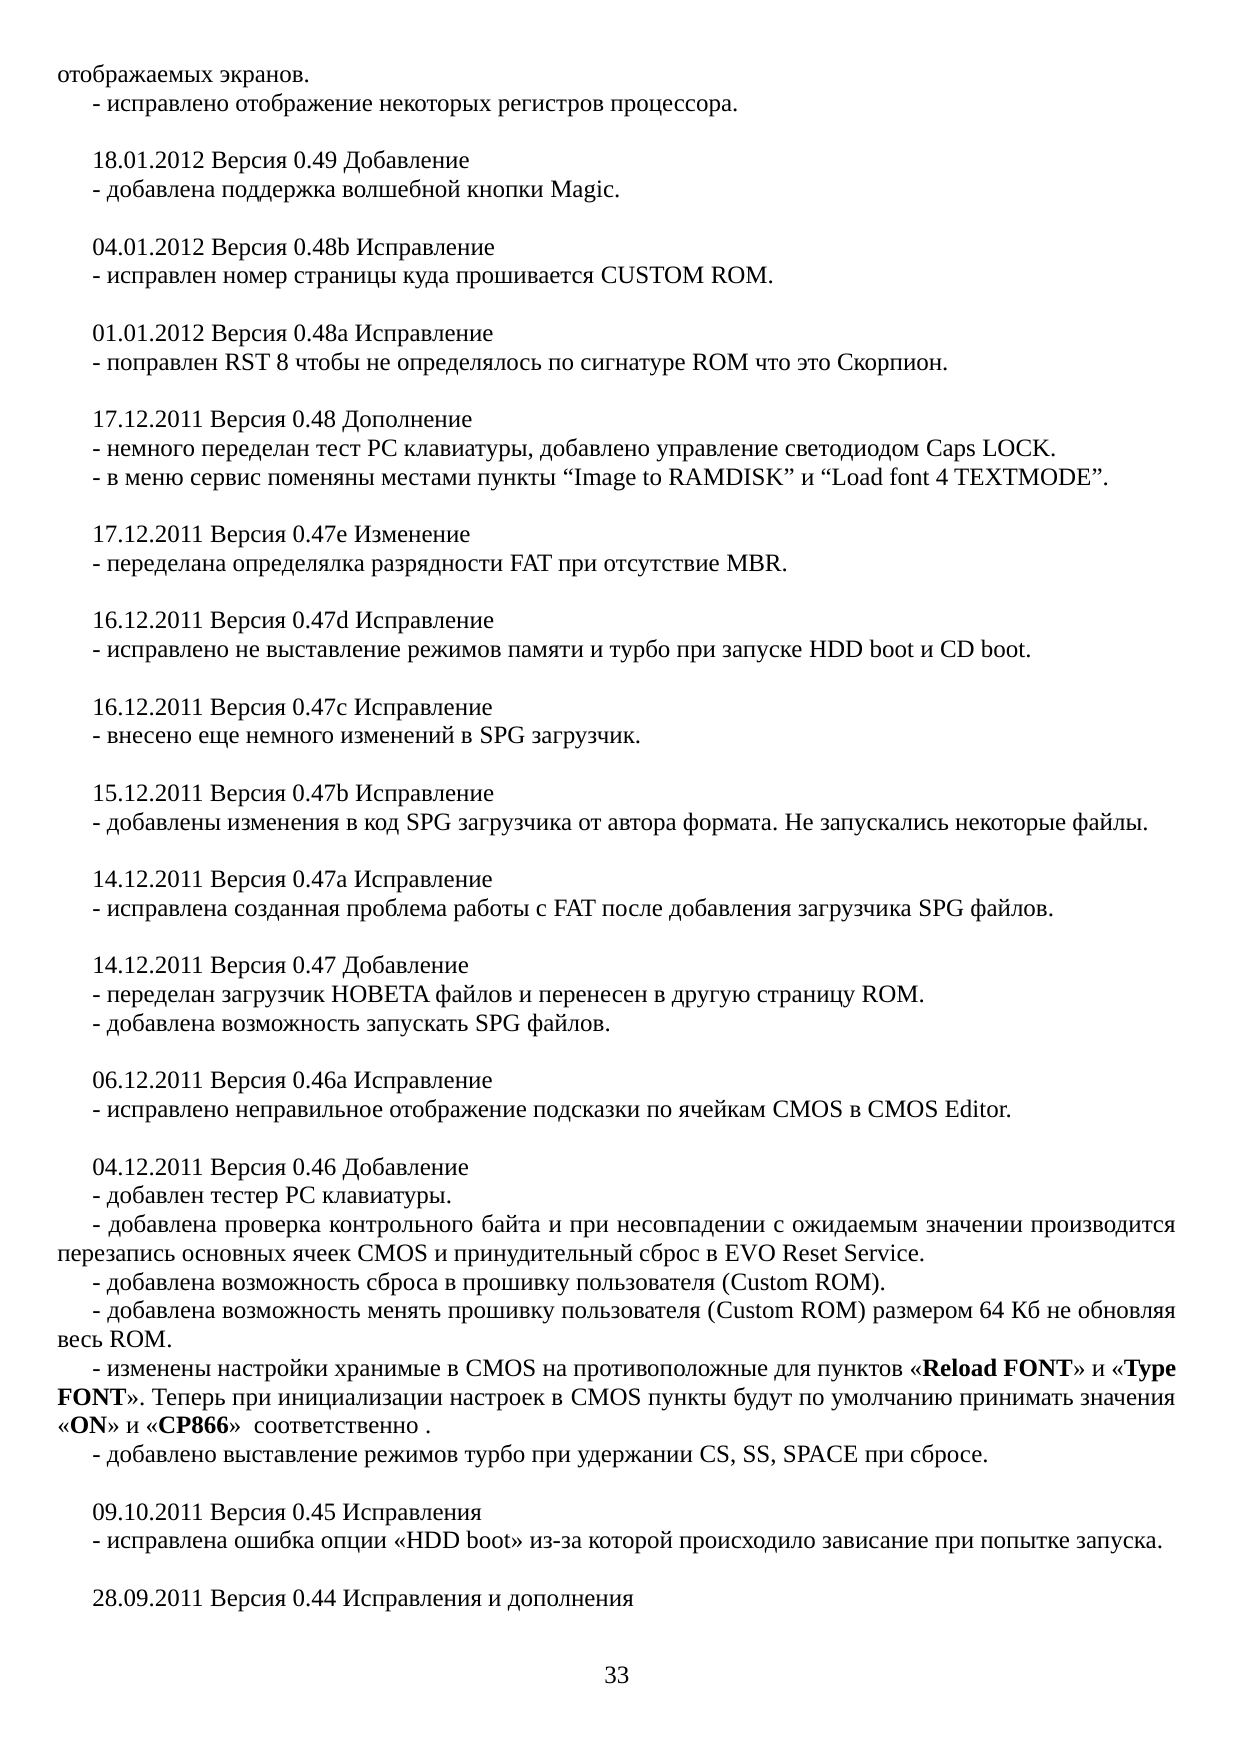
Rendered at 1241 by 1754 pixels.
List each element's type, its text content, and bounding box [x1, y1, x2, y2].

text 16.12.2011 Версия 0.47d Исправление [57, 606, 1176, 634]
text - добавлено выставление режимов турбо при удержании CS, SS, SPACE при сбросе. [57, 1439, 1176, 1468]
text - добавлена возможность сброса в прошивку пользователя (Custom ROM). [57, 1267, 1176, 1296]
text 18.01.2012 Версия 0.49 Добавление [57, 146, 1176, 174]
text - исправлено неправильное отображение подсказки по ячейкам CMOS в CMOS Editor. [57, 1094, 1176, 1123]
text - изменены настройки хранимые в CMOS на противоположные для пунктов «Reload FONT» и «Type FONT». Теперь при инициализации настроек в CMOS пункты будут по умолчанию принимать значения «ON» и «CP866» соответственно . [57, 1353, 1176, 1439]
text - переделан загрузчик HOBETA файлов и перенесен в другую страницу ROM. [57, 979, 1176, 1008]
text отображаемых экранов. [57, 59, 1176, 88]
text 17.12.2011 Версия 0.47e Изменение [57, 519, 1176, 548]
text - переделана определялка разрядности FAT при отсутствие MBR. [57, 548, 1176, 577]
text - исправлено отображение некоторых регистров процессора. [57, 88, 1176, 117]
text 06.12.2011 Версия 0.46а Исправление [57, 1066, 1176, 1094]
text - в меню сервис поменяны местами пункты “Image to RAMDISK” и “Load font 4 TEXTMODE”. [57, 462, 1176, 491]
text - исправлена ошибка опции «HDD boot» из-за которой происходило зависание при попытке запуска. [57, 1526, 1176, 1554]
text 04.12.2011 Версия 0.46 Добавление [57, 1152, 1176, 1181]
text - исправлена созданная проблема работы с FAT после добавления загрузчика SPG файлов. [57, 893, 1176, 922]
text 28.09.2011 Версия 0.44 Исправления и дополнения [57, 1583, 1176, 1612]
text - добавлена поддержка волшебной кнопки Magic. [57, 174, 1176, 203]
text 09.10.2011 Версия 0.45 Исправления [57, 1497, 1176, 1526]
text - немного переделан тест PC клавиатуры, добавлено управление светодиодом Caps LOCK. [57, 433, 1176, 462]
text 01.01.2012 Версия 0.48а Исправление [57, 318, 1176, 347]
text 14.12.2011 Версия 0.47 Добавление [57, 951, 1176, 979]
text 17.12.2011 Версия 0.48 Дополнение [57, 404, 1176, 433]
text 14.12.2011 Версия 0.47a Исправление [57, 864, 1176, 893]
text - поправлен RST 8 чтобы не определялось по сигнатуре ROM что это Скорпион. [57, 347, 1176, 376]
text - внесено еще немного изменений в SPG загрузчик. [57, 721, 1176, 749]
text - исправлено не выставление режимов памяти и турбо при запуске HDD boot и CD boot. [57, 634, 1176, 663]
text - добавлена проверка контрольного байта и при несовпадении с ожидаемым значении производится перезапись основных ячеек CMOS и принудительный сброс в EVO Reset Service. [57, 1209, 1176, 1267]
text 16.12.2011 Версия 0.47c Исправление [57, 692, 1176, 721]
text - добавлена возможность запускать SPG файлов. [57, 1008, 1176, 1037]
text - добавлены изменения в код SPG загрузчика от автора формата. Не запускались некоторые файлы. [57, 807, 1176, 836]
text - добавлена возможность менять прошивку пользователя (Custom ROM) размером 64 Кб не обновляя весь ROM. [57, 1296, 1176, 1353]
text - исправлен номер страницы куда прошивается CUSTOM ROM. [57, 261, 1176, 289]
text 04.01.2012 Версия 0.48b Исправление [57, 232, 1176, 261]
text - добавлен тестер PC клавиатуры. [57, 1181, 1176, 1209]
text 15.12.2011 Версия 0.47b Исправление [57, 778, 1176, 807]
